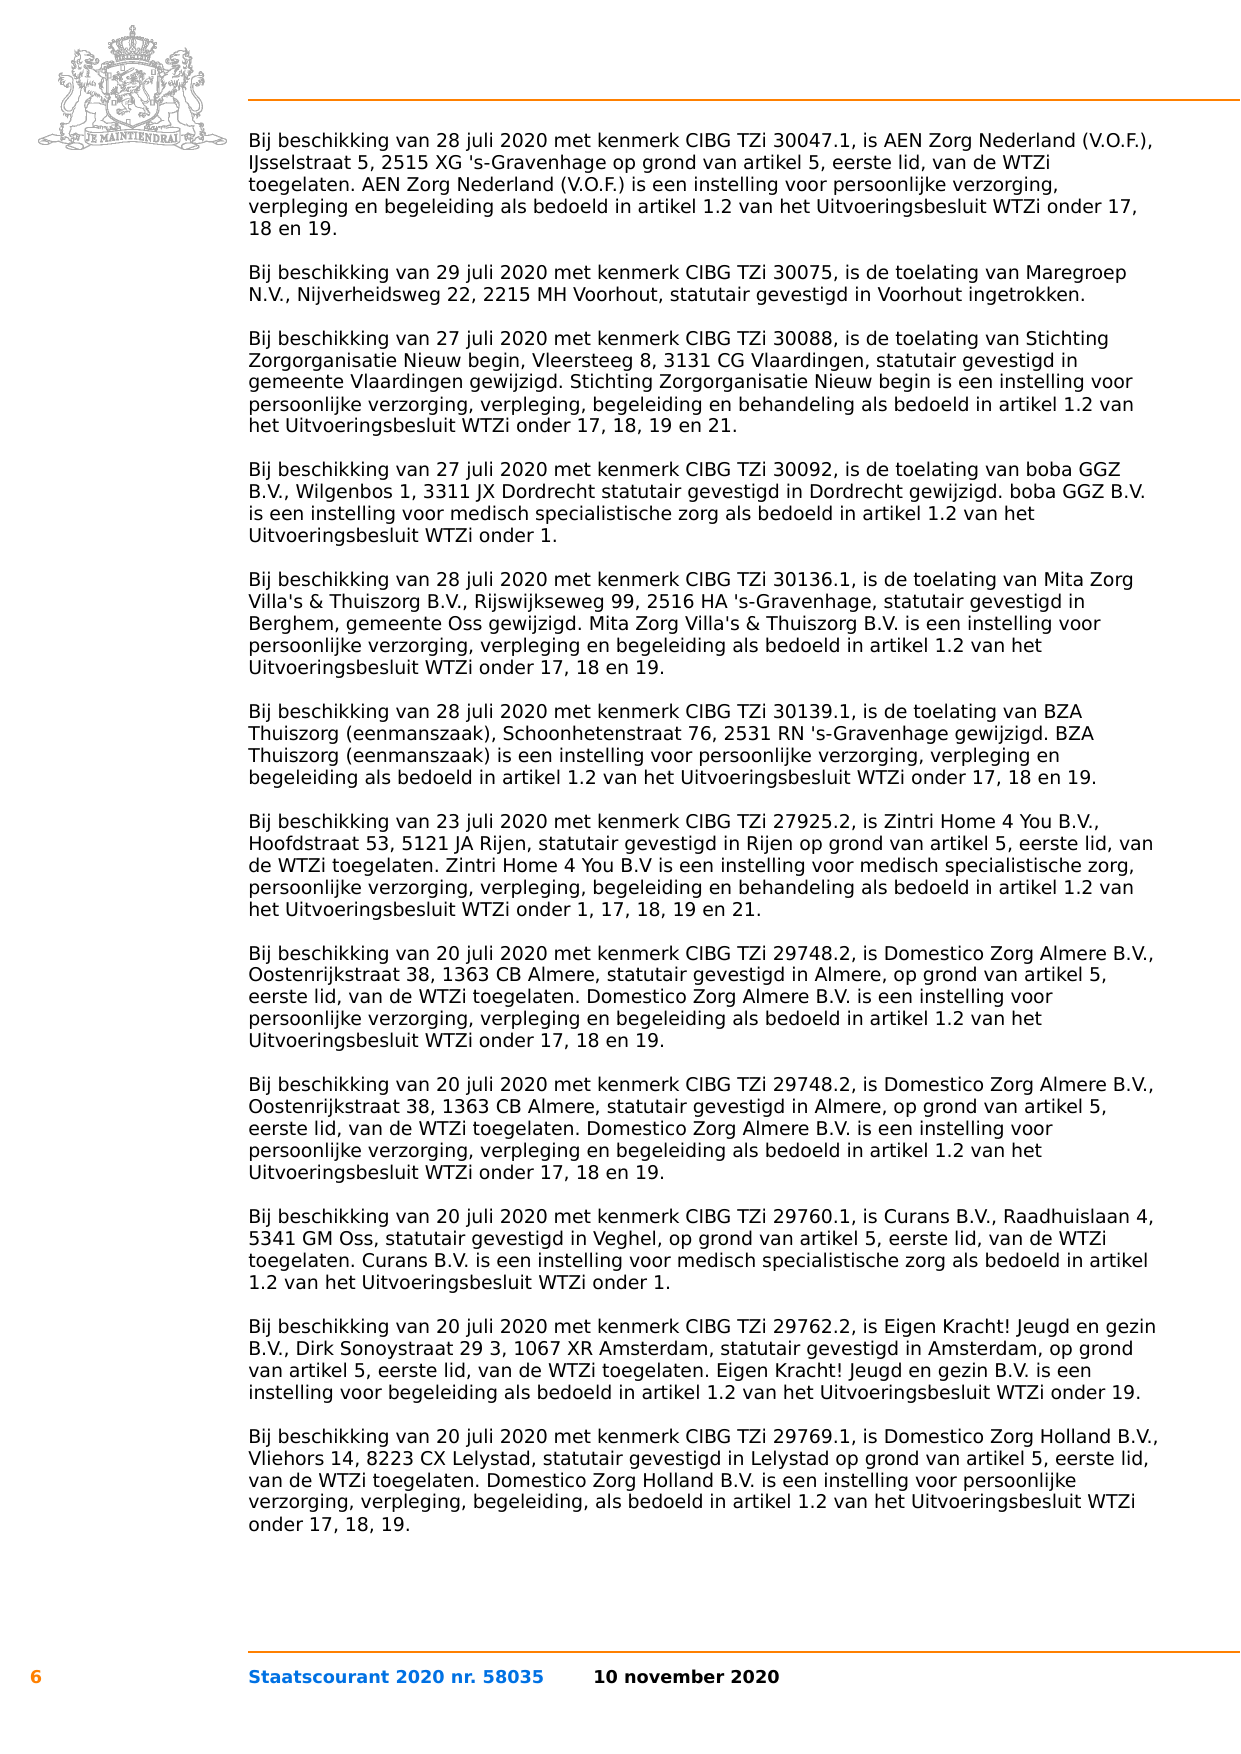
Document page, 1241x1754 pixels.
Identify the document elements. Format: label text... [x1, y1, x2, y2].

text Bij beschikking van 20 juli 2020 met kenmerk CIBG TZi 29769.1, is Domestico Zorg Holland B.V., Vliehors 14, 8223 CX Lelystad, statutair gevestigd in Lelystad op grond van artikel 5, eerste lid, van de WTZi toegelaten. Domestico Zorg Holland B.V. is een instelling voor persoonlijke verzorging, verpleging, begeleiding, als bedoeld in artikel 1.2 van het Uitvoeringsbesluit WTZi onder 17, 18, 19. [248, 1426, 1163, 1535]
text Bij beschikking van 20 juli 2020 met kenmerk CIBG TZi 29748.2, is Domestico Zorg Almere B.V., Oostenrijkstraat 38, 1363 CB Almere, statutair gevestigd in Almere, op grond van artikel 5, eerste lid, van de WTZi toegelaten. Domestico Zorg Almere B.V. is een instelling voor persoonlijke verzorging, verpleging en begeleiding als bedoeld in artikel 1.2 van het Uitvoeringsbesluit WTZi onder 17, 18 en 19. [248, 942, 1163, 1052]
text Bij beschikking van 23 juli 2020 met kenmerk CIBG TZi 27925.2, is Zintri Home 4 You B.V., Hoofdstraat 53, 5121 JA Rijen, statutair gevestigd in Rijen op grond van artikel 5, eerste lid, van de WTZi toegelaten. Zintri Home 4 You B.V is een instelling voor medisch specialistische zorg, persoonlijke verzorging, verpleging, begeleiding en behandeling als bedoeld in artikel 1.2 van het Uitvoeringsbesluit WTZi onder 1, 17, 18, 19 en 21. [248, 811, 1163, 921]
text Bij beschikking van 20 juli 2020 met kenmerk CIBG TZi 29760.1, is Curans B.V., Raadhuislaan 4, 5341 GM Oss, statutair gevestigd in Veghel, op grond van artikel 5, eerste lid, van de WTZi toegelaten. Curans B.V. is een instelling voor medisch specialistische zorg als bedoeld in artikel 1.2 van het Uitvoeringsbesluit WTZi onder 1. [248, 1206, 1163, 1294]
text Bij beschikking van 28 juli 2020 met kenmerk CIBG TZi 30047.1, is AEN Zorg Nederland (V.O.F.), IJsselstraat 5, 2515 XG 's-Gravenhage op grond van artikel 5, eerste lid, van de WTZi toegelaten. AEN Zorg Nederland (V.O.F.) is een instelling voor persoonlijke verzorging, verpleging en begeleiding als bedoeld in artikel 1.2 van het Uitvoeringsbesluit WTZi onder 17, 18 en 19. [248, 130, 1163, 240]
text Bij beschikking van 27 juli 2020 met kenmerk CIBG TZi 30092, is de toelating van boba GGZ B.V., Wilgenbos 1, 3311 JX Dordrecht statutair gevestigd in Dordrecht gewijzigd. boba GGZ B.V. is een instelling voor medisch specialistische zorg als bedoeld in artikel 1.2 van het Uitvoeringsbesluit WTZi onder 1. [248, 459, 1163, 547]
text Bij beschikking van 28 juli 2020 met kenmerk CIBG TZi 30139.1, is de toelating van BZA Thuiszorg (eenmanszaak), Schoonhetenstraat 76, 2531 RN 's-Gravenhage gewijzigd. BZA Thuiszorg (eenmanszaak) is een instelling voor persoonlijke verzorging, verpleging en begeleiding als bedoeld in artikel 1.2 van het Uitvoeringsbesluit WTZi onder 17, 18 en 19. [248, 701, 1163, 789]
text Bij beschikking van 20 juli 2020 met kenmerk CIBG TZi 29762.2, is Eigen Kracht! Jeugd en gezin B.V., Dirk Sonoystraat 29 3, 1067 XR Amsterdam, statutair gevestigd in Amsterdam, op grond van artikel 5, eerste lid, van de WTZi toegelaten. Eigen Kracht! Jeugd en gezin B.V. is een instelling voor begeleiding als bedoeld in artikel 1.2 van het Uitvoeringsbesluit WTZi onder 19. [248, 1316, 1163, 1404]
text Bij beschikking van 27 juli 2020 met kenmerk CIBG TZi 30088, is de toelating van Stichting Zorgorganisatie Nieuw begin, Vleersteeg 8, 3131 CG Vlaardingen, statutair gevestigd in gemeente Vlaardingen gewijzigd. Stichting Zorgorganisatie Nieuw begin is een instelling voor persoonlijke verzorging, verpleging, begeleiding en behandeling als bedoeld in artikel 1.2 van het Uitvoeringsbesluit WTZi onder 17, 18, 19 en 21. [248, 327, 1163, 437]
text Bij beschikking van 29 juli 2020 met kenmerk CIBG TZi 30075, is de toelating van Maregroep N.V., Nijverheidsweg 22, 2215 MH Voorhout, statutair gevestigd in Voorhout ingetrokken. [248, 262, 1163, 306]
picture [38, 25, 227, 150]
text Bij beschikking van 20 juli 2020 met kenmerk CIBG TZi 29748.2, is Domestico Zorg Almere B.V., Oostenrijkstraat 38, 1363 CB Almere, statutair gevestigd in Almere, op grond van artikel 5, eerste lid, van de WTZi toegelaten. Domestico Zorg Almere B.V. is een instelling voor persoonlijke verzorging, verpleging en begeleiding als bedoeld in artikel 1.2 van het Uitvoeringsbesluit WTZi onder 17, 18 en 19. [248, 1074, 1163, 1184]
text Bij beschikking van 28 juli 2020 met kenmerk CIBG TZi 30136.1, is de toelating van Mita Zorg Villa's & Thuiszorg B.V., Rijswijkseweg 99, 2516 HA 's-Gravenhage, statutair gevestigd in Berghem, gemeente Oss gewijzigd. Mita Zorg Villa's & Thuiszorg B.V. is een instelling voor persoonlijke verzorging, verpleging en begeleiding als bedoeld in artikel 1.2 van het Uitvoeringsbesluit WTZi onder 17, 18 en 19. [248, 569, 1163, 679]
